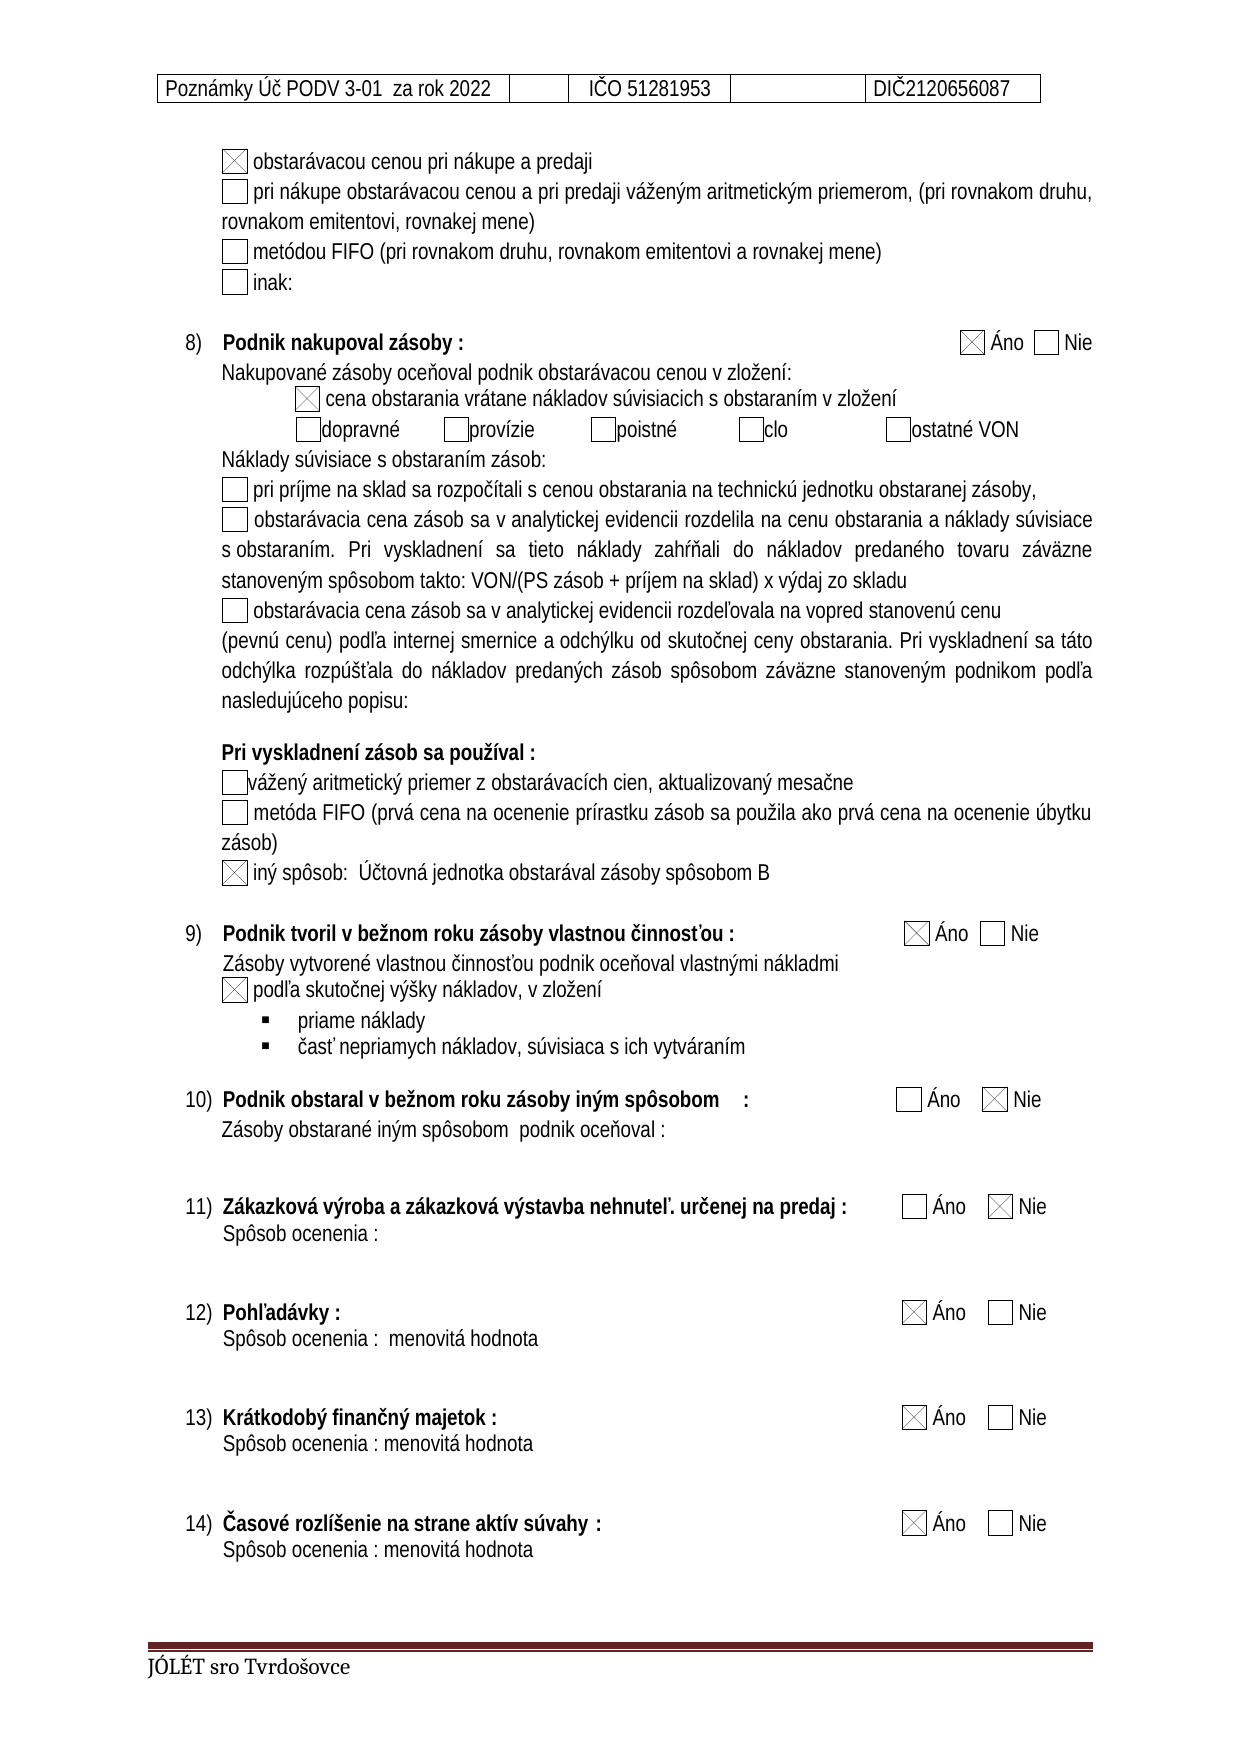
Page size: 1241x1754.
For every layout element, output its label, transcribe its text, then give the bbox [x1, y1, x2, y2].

list Spôsob ocenenia : menovitá hodnota [223, 1536, 1093, 1562]
list Podnik tvoril v bežnom roku zásoby vlastnou činnosťou : [185, 920, 904, 946]
list Spôsob ocenenia : menovitá hodnota [223, 1325, 1093, 1351]
text obstarávacia cena zásob sa v analytickej evidencii rozdeľovala na vopred stanovenú cenu [221, 597, 1093, 623]
text metóda FIFO (prvá cena na ocenenie prírastku zásob sa použila ako prvá cena na ocenenie úbytku zásob) [221, 799, 1093, 856]
list Áno Nie [985, 329, 1093, 355]
list Pohľadávky : [185, 1299, 902, 1325]
text Spôsob ocenenia : [223, 1219, 1093, 1246]
text vážený aritmetický priemer z obstarávacích cien, aktualizovaný mesačne [148, 769, 1093, 795]
text inak: [185, 268, 1093, 295]
list Krátkodobý finančný majetok : Áno Nie [185, 1404, 1093, 1430]
text iný spôsob: Účtovná jednotka obstarával zásoby spôsobom B [148, 859, 1093, 886]
list Áno Nie [927, 1299, 1093, 1325]
text podľa skutočnej výšky nákladov, v zložení [185, 976, 1093, 1003]
list Zákazková výroba a zákazková výstavba nehnuteľ. určenej na predaj : Áno Nie [185, 1193, 1093, 1219]
text dopravné provízie poistné clo ostatné VON [258, 416, 1093, 442]
text Nakupované zásoby oceňoval podnik obstarávacou cenou v zložení: [221, 359, 1093, 385]
text obstarávacou cenou pri nákupe a predaji [247, 148, 1093, 174]
text Zásoby obstarané iným spôsobom podnik oceňoval : [221, 1116, 1093, 1142]
text metódou FIFO (pri rovnakom druhu, rovnakom emitentovi a rovnakej mene) [185, 238, 1093, 264]
list Podnik obstaral v bežnom roku zásoby iným spôsobom : Áno Nie [1007, 1086, 1093, 1112]
text (pevnú cenu) podľa internej smernice a odchýlku od skutočnej ceny obstarania. Pri vyskladnení sa táto odchýlka rozpúšťala do nákladov predaných zásob spôsobom záväzne stanoveným podnikom podľa nasledujúceho popisu: [221, 627, 1093, 714]
text [185, 148, 222, 174]
text pri nákupe obstarávacou cenou a pri predaji váženým aritmetickým priemerom, (pri rovnakom druhu, rovnakom emitentovi, rovnakej mene) [221, 178, 1093, 234]
list časť nepriamych nákladov, súvisiaca s ich vytváraním [260, 1033, 1093, 1059]
list Podnik nakupoval zásoby : [185, 329, 960, 355]
text obstarávacia cena zásob sa v analytickej evidencii rozdelila na cenu obstarania a náklady súvisiace s obstaraním. Pri vyskladnení sa tieto náklady zahŕňali do nákladov predaného tovaru záväzne stanoveným spôsobom takto: VON/(PS zásob + príjem na sklad) x výdaj zo skladu [221, 506, 1093, 593]
text Zásoby vytvorené vlastnou činnosťou podnik oceňoval vlastnými nákladmi [223, 950, 1093, 976]
list Časové rozlíšenie na strane aktív súvahy : Áno Nie [185, 1509, 1093, 1536]
list Áno Nie [929, 920, 1093, 946]
list Podnik obstaral v bežnom roku zásoby iným spôsobom : Áno Nie [185, 1086, 982, 1112]
text pri príjme na sklad sa rozpočítali s cenou obstarania na technickú jednotku obstaranej zásoby, [148, 476, 1093, 502]
list priame náklady [260, 1007, 1093, 1033]
text Náklady súvisiace s obstaraním zásob: [148, 446, 1093, 472]
text Pri vyskladnení zásob sa používal : [148, 738, 1093, 765]
text cena obstarania vrátane nákladov súvisiacich s obstaraním v zložení [258, 385, 1093, 412]
list Spôsob ocenenia : menovitá hodnota [223, 1430, 1093, 1457]
